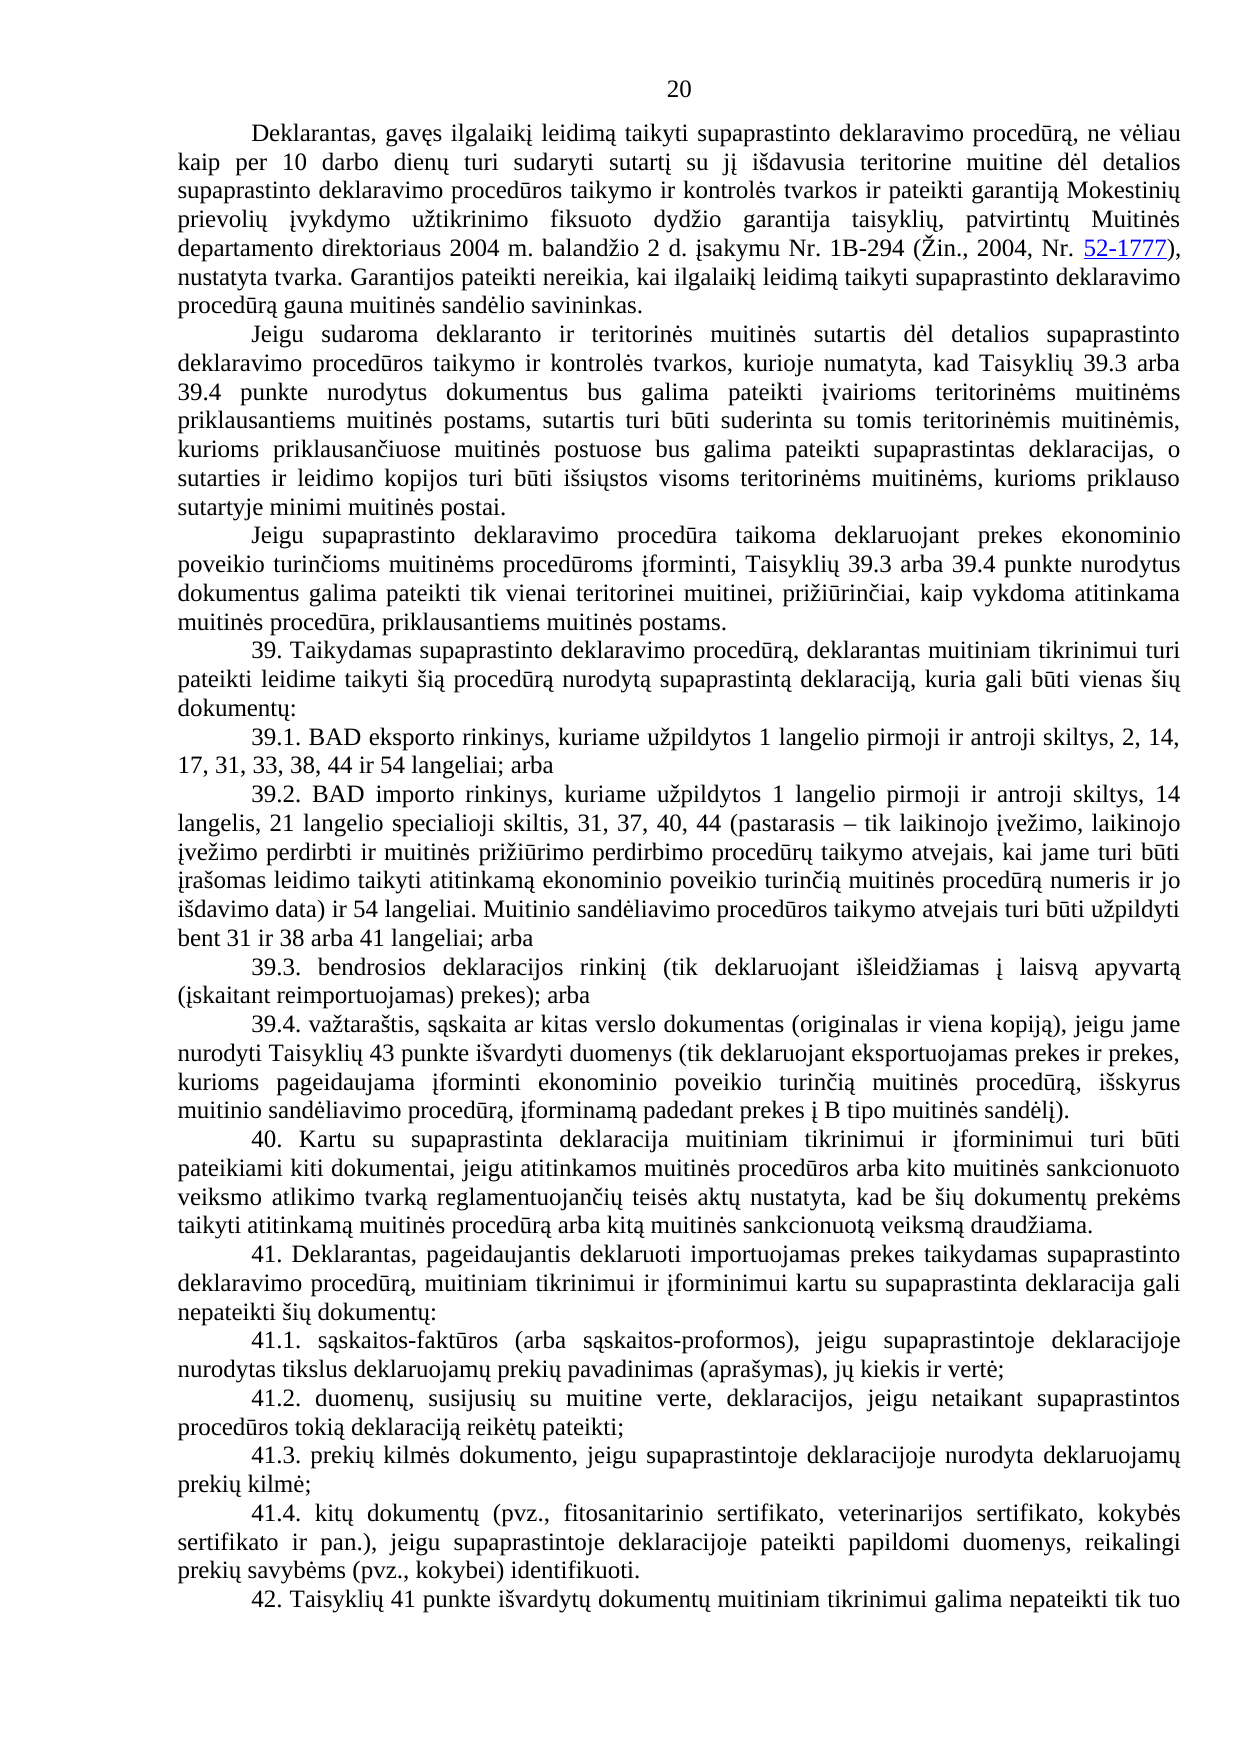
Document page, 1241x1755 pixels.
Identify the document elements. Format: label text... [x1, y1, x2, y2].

text Jeigu sudaroma deklaranto ir teritorinės muitinės sutartis dėl detalios supaprastinto deklaravimo procedūros taikymo ir kontrolės tvarkos, kurioje numatyta, kad Taisyklių 39.3 arba 39.4 punkte nurodytus dokumentus bus galima pateikti įvairioms teritorinėms muitinėms priklausantiems muitinės postams, sutartis turi būti suderinta su tomis teritorinėmis muitinėmis, kurioms priklausančiuose muitinės postuose bus galima pateikti supaprastintas deklaracijas, o sutarties ir leidimo kopijos turi būti išsiųstos visoms teritorinėms muitinėms, kurioms priklauso sutartyje minimi muitinės postai. [177, 319, 1181, 521]
text 42. Taisyklių 41 punkte išvardytų dokumentų muitiniam tikrinimui galima nepateikti tik tuo [177, 1584, 1181, 1613]
text 41.2. duomenų, susijusių su muitine verte, deklaracijos, jeigu netaikant supaprastintos procedūros tokią deklaraciją reikėtų pateikti; [177, 1383, 1181, 1441]
text 41.3. prekių kilmės dokumento, jeigu supaprastintoje deklaracijoje nurodyta deklaruojamų prekių kilmė; [177, 1441, 1181, 1498]
text 40. Kartu su supaprastinta deklaracija muitiniam tikrinimui ir įforminimui turi būti pateikiami kiti dokumentai, jeigu atitinkamos muitinės procedūros arba kito muitinės sankcionuoto veiksmo atlikimo tvarką reglamentuojančių teisės aktų nustatyta, kad be šių dokumentų prekėms taikyti atitinkamą muitinės procedūrą arba kitą muitinės sankcionuotą veiksmą draudžiama. [177, 1124, 1181, 1239]
text 39.2. BAD importo rinkinys, kuriame užpildytos 1 langelio pirmoji ir antroji skiltys, 14 langelis, 21 langelio specialioji skiltis, 31, 37, 40, 44 (pastarasis – tik laikinojo įvežimo, laikinojo įvežimo perdirbti ir muitinės prižiūrimo perdirbimo procedūrų taikymo atvejais, kai jame turi būti įrašomas leidimo taikyti atitinkamą ekonominio poveikio turinčią muitinės procedūrą numeris ir jo išdavimo data) ir 54 langeliai. Muitinio sandėliavimo procedūros taikymo atvejais turi būti užpildyti bent 31 ir 38 arba 41 langeliai; arba [177, 779, 1181, 952]
text 41.1. sąskaitos-faktūros (arba sąskaitos-proformos), jeigu supaprastintoje deklaracijoje nurodytas tikslus deklaruojamų prekių pavadinimas (aprašymas), jų kiekis ir vertė; [177, 1326, 1181, 1383]
text 39. Taikydamas supaprastinto deklaravimo procedūrą, deklarantas muitiniam tikrinimui turi pateikti leidime taikyti šią procedūrą nurodytą supaprastintą deklaraciją, kuria gali būti vienas šių dokumentų: [177, 636, 1181, 722]
text 39.1. BAD eksporto rinkinys, kuriame užpildytos 1 langelio pirmoji ir antroji skiltys, 2, 14, 17, 31, 33, 38, 44 ir 54 langeliai; arba [177, 722, 1181, 779]
text 39.3. bendrosios deklaracijos rinkinį (tik deklaruojant išleidžiamas į laisvą apyvartą (įskaitant reimportuojamas) prekes); arba [177, 952, 1181, 1009]
text Deklarantas, gavęs ilgalaikį leidimą taikyti supaprastinto deklaravimo procedūrą, ne vėliau kaip per 10 darbo dienų turi sudaryti sutartį su jį išdavusia teritorine muitine dėl detalios supaprastinto deklaravimo procedūros taikymo ir kontrolės tvarkos ir pateikti garantiją Mokestinių prievolių įvykdymo užtikrinimo fiksuoto dydžio garantija taisyklių, patvirtintų Muitinės departamento direktoriaus 2004 m. balandžio 2 d. įsakymu Nr. 1B-294 (Žin., 2004, Nr. 52-1777), nustatyta tvarka. Garantijos pateikti nereikia, kai ilgalaikį leidimą taikyti supaprastinto deklaravimo procedūrą gauna muitinės sandėlio savininkas. [177, 118, 1181, 319]
text 41. Deklarantas, pageidaujantis deklaruoti importuojamas prekes taikydamas supaprastinto deklaravimo procedūrą, muitiniam tikrinimui ir įforminimui kartu su supaprastinta deklaracija gali nepateikti šių dokumentų: [177, 1239, 1181, 1326]
text 39.4. važtaraštis, sąskaita ar kitas verslo dokumentas (originalas ir viena kopiją), jeigu jame nurodyti Taisyklių 43 punkte išvardyti duomenys (tik deklaruojant eksportuojamas prekes ir prekes, kurioms pageidaujama įforminti ekonominio poveikio turinčią muitinės procedūrą, išskyrus muitinio sandėliavimo procedūrą, įforminamą padedant prekes į B tipo muitinės sandėlį). [177, 1009, 1181, 1124]
text 41.4. kitų dokumentų (pvz., fitosanitarinio sertifikato, veterinarijos sertifikato, kokybės sertifikato ir pan.), jeigu supaprastintoje deklaracijoje pateikti papildomi duomenys, reikalingi prekių savybėms (pvz., kokybei) identifikuoti. [177, 1498, 1181, 1584]
text Jeigu supaprastinto deklaravimo procedūra taikoma deklaruojant prekes ekonominio poveikio turinčioms muitinėms procedūroms įforminti, Taisyklių 39.3 arba 39.4 punkte nurodytus dokumentus galima pateikti tik vienai teritorinei muitinei, prižiūrinčiai, kaip vykdoma atitinkama muitinės procedūra, priklausantiems muitinės postams. [177, 521, 1181, 636]
